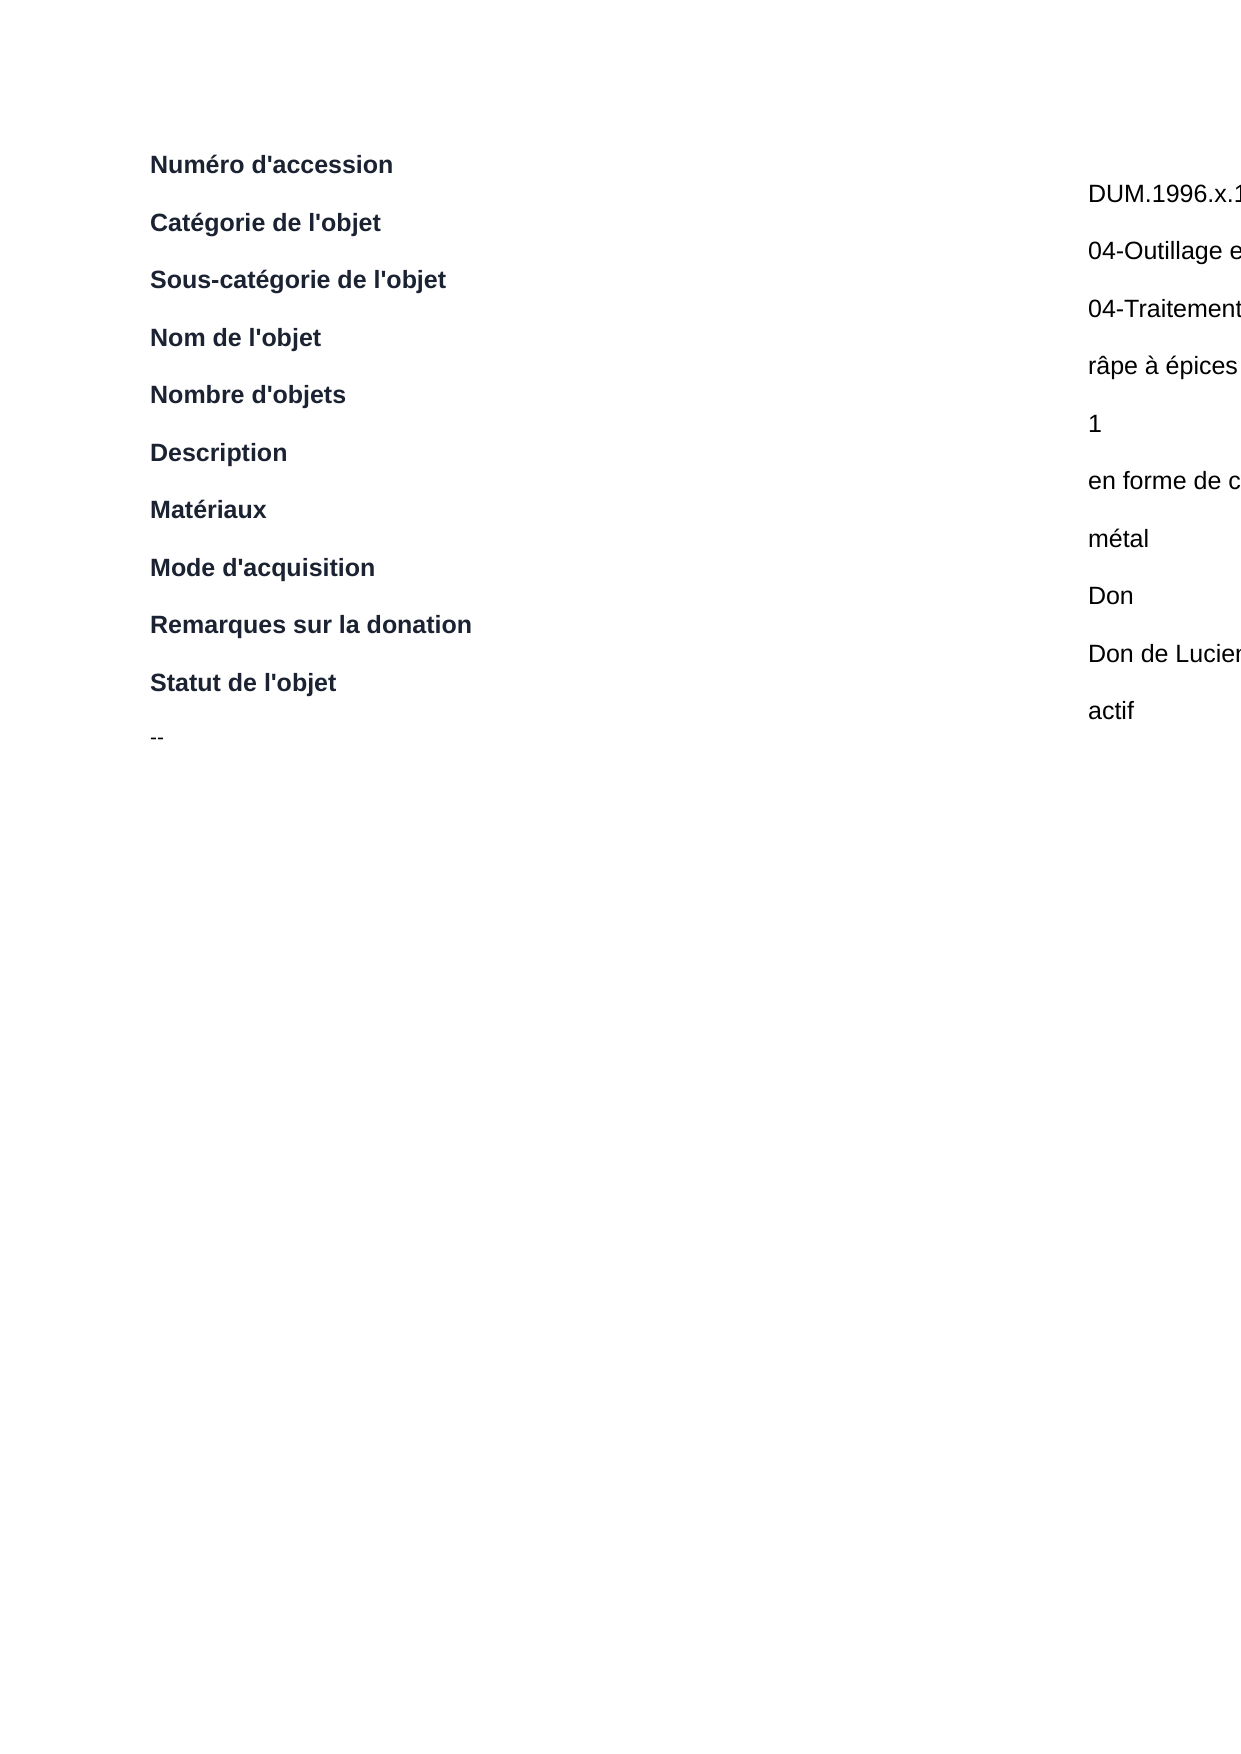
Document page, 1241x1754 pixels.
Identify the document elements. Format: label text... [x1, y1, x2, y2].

text Remarques sur la donation [150, 610, 1090, 639]
text Mode d'acquisition [150, 552, 1090, 581]
text Catégorie de l'objet [150, 207, 1090, 236]
text actif [1088, 696, 1240, 725]
text métal [1088, 524, 1240, 552]
text Don de Lucien Boulanger [1088, 639, 1240, 667]
text DUM.1996.x.132 [1088, 179, 1240, 207]
text -- [150, 725, 1090, 749]
text râpe à épices [1088, 351, 1240, 380]
text 1 [1088, 409, 1240, 437]
text Nombre d'objets [150, 380, 1090, 409]
text Nom de l'objet [150, 322, 1090, 351]
text Description [150, 437, 1090, 466]
text 04-Outillage et équipement pour le traitement de matières premières [1088, 236, 1240, 265]
text Numéro d'accession [150, 150, 1090, 179]
text 04-Traitement des aliments [1088, 294, 1240, 322]
text Sous-catégorie de l'objet [150, 265, 1090, 294]
text en forme de cylindre ouvert à une extrémité et l'autre se terminant par un petit compartiment avec couvercle; percé à l'extrémité supérieure pour suspendre [1088, 466, 1240, 495]
text Don [1088, 581, 1240, 610]
text Statut de l'objet [150, 667, 1090, 696]
text Matériaux [150, 495, 1090, 524]
